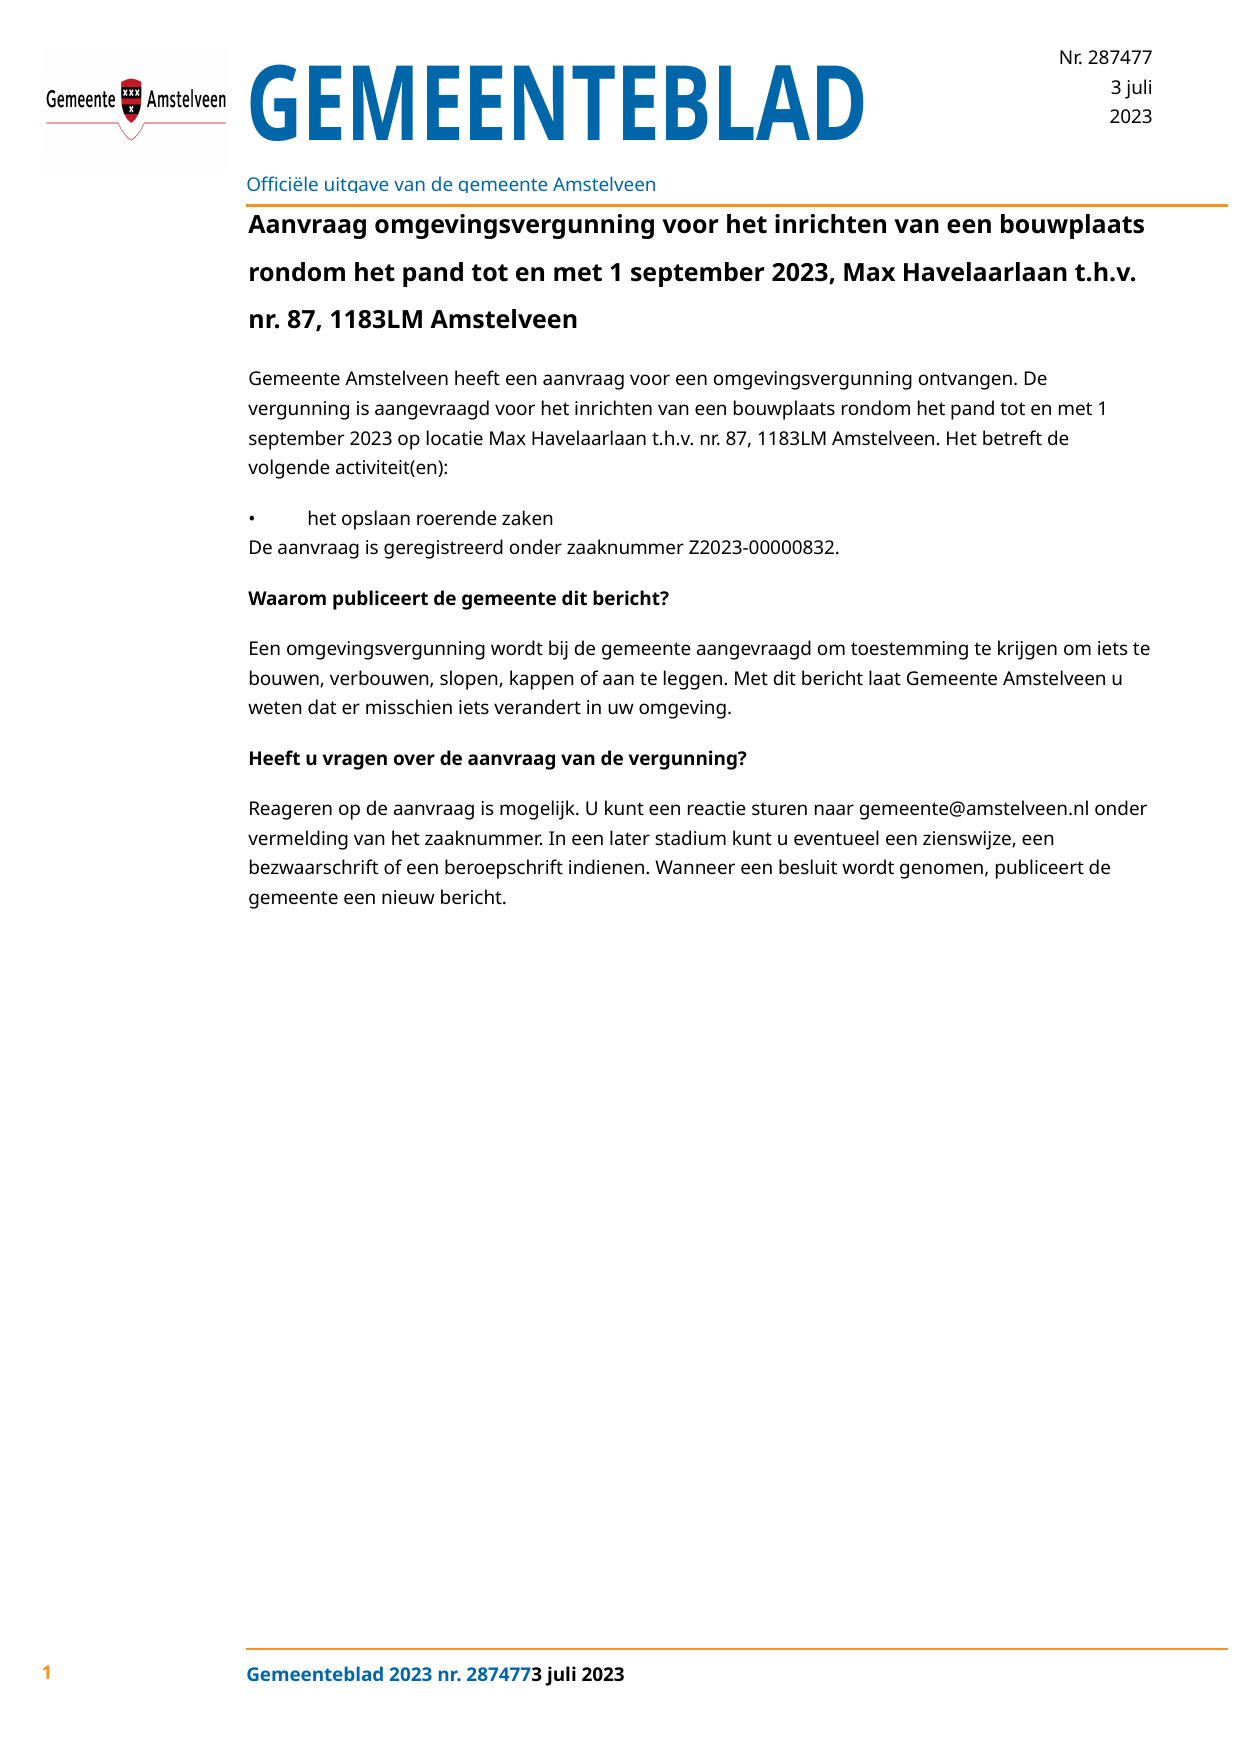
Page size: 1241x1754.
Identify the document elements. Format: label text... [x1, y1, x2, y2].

text Reageren op de aanvraag is mogelijk. U kunt een reactie sturen naar gemeente@amstelveen.nl onder vermelding van het zaaknummer. In een later stadium kunt u eventueel een zienswijze, een bezwaarschrift of een beroepschrift indienen. Wanneer een besluit wordt genomen, publiceert de gemeente een nieuw bericht. [248, 795, 1152, 909]
picture [41, 47, 231, 172]
list het opslaan roerende zaken [248, 505, 1152, 530]
text Een omgevingsvergunning wordt bij de gemeente aangevraagd om toestemming te krijgen om iets te bouwen, verbouwen, slopen, kappen of aan te leggen. Met dit bericht laat Gemeente Amstelveen u weten dat er misschien iets verandert in uw omgeving. [248, 635, 1152, 720]
text Waarom publiceert de gemeente dit bericht? [248, 585, 1152, 610]
text De aanvraag is geregistreerd onder zaaknummer Z2023-00000832. [248, 534, 1152, 560]
text Aanvraag omgevingsvergunning voor het inrichten van een bouwplaats rondom het pand tot en met 1 september 2023, Max Havelaarlaan t.h.v. nr. 87, 1183LM Amstelveen [248, 207, 1152, 336]
text Gemeente Amstelveen heeft een aanvraag voor een omgevingsvergunning ontvangen. De vergunning is aangevraagd voor het inrichten van een bouwplaats rondom het pand tot en met 1 september 2023 op locatie Max Havelaarlaan t.h.v. nr. 87, 1183LM Amstelveen. Het betreft de volgende activiteit(en): [248, 366, 1152, 480]
text Heeft u vragen over de aanvraag van de vergunning? [248, 745, 1152, 770]
